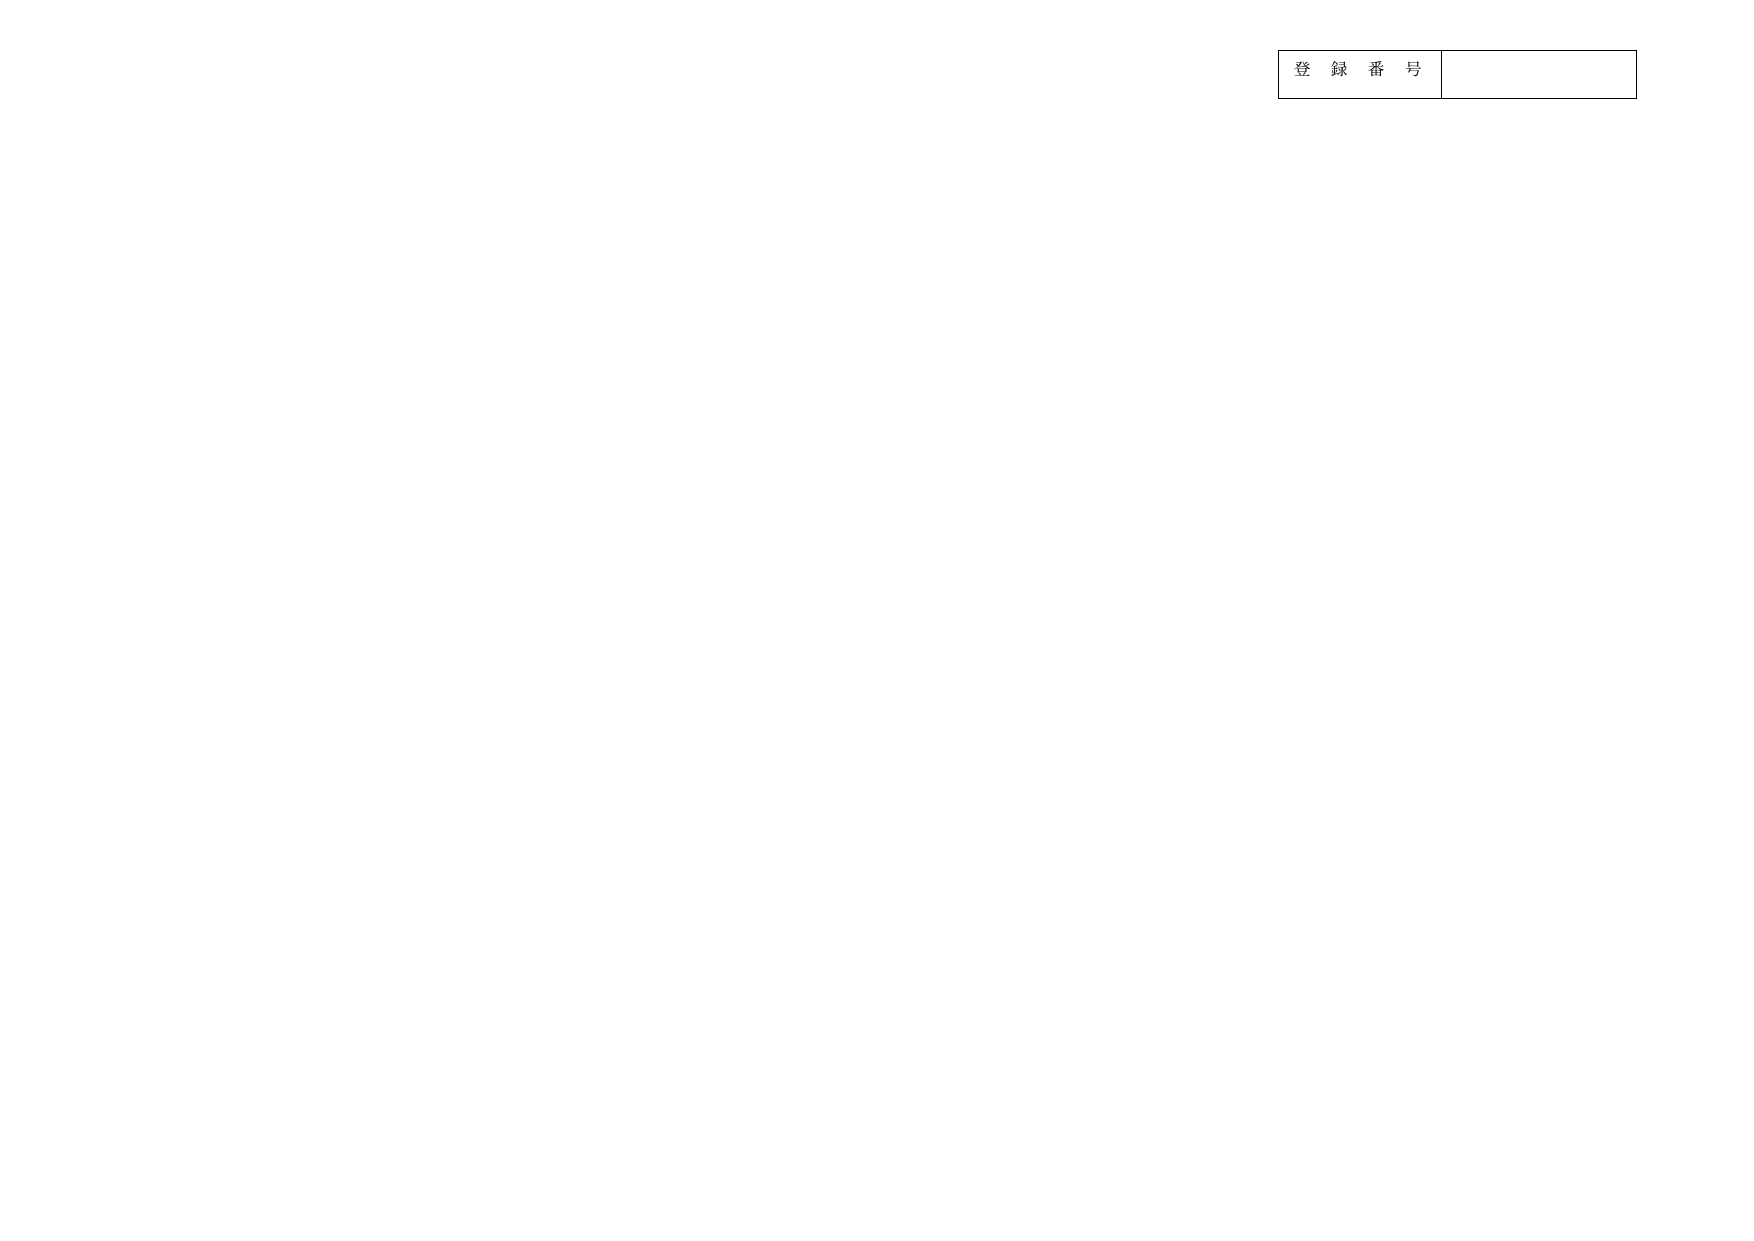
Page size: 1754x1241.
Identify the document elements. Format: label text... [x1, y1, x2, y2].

table_header 登 録 番 号 [1279, 51, 1441, 98]
table_header [1442, 51, 1636, 98]
